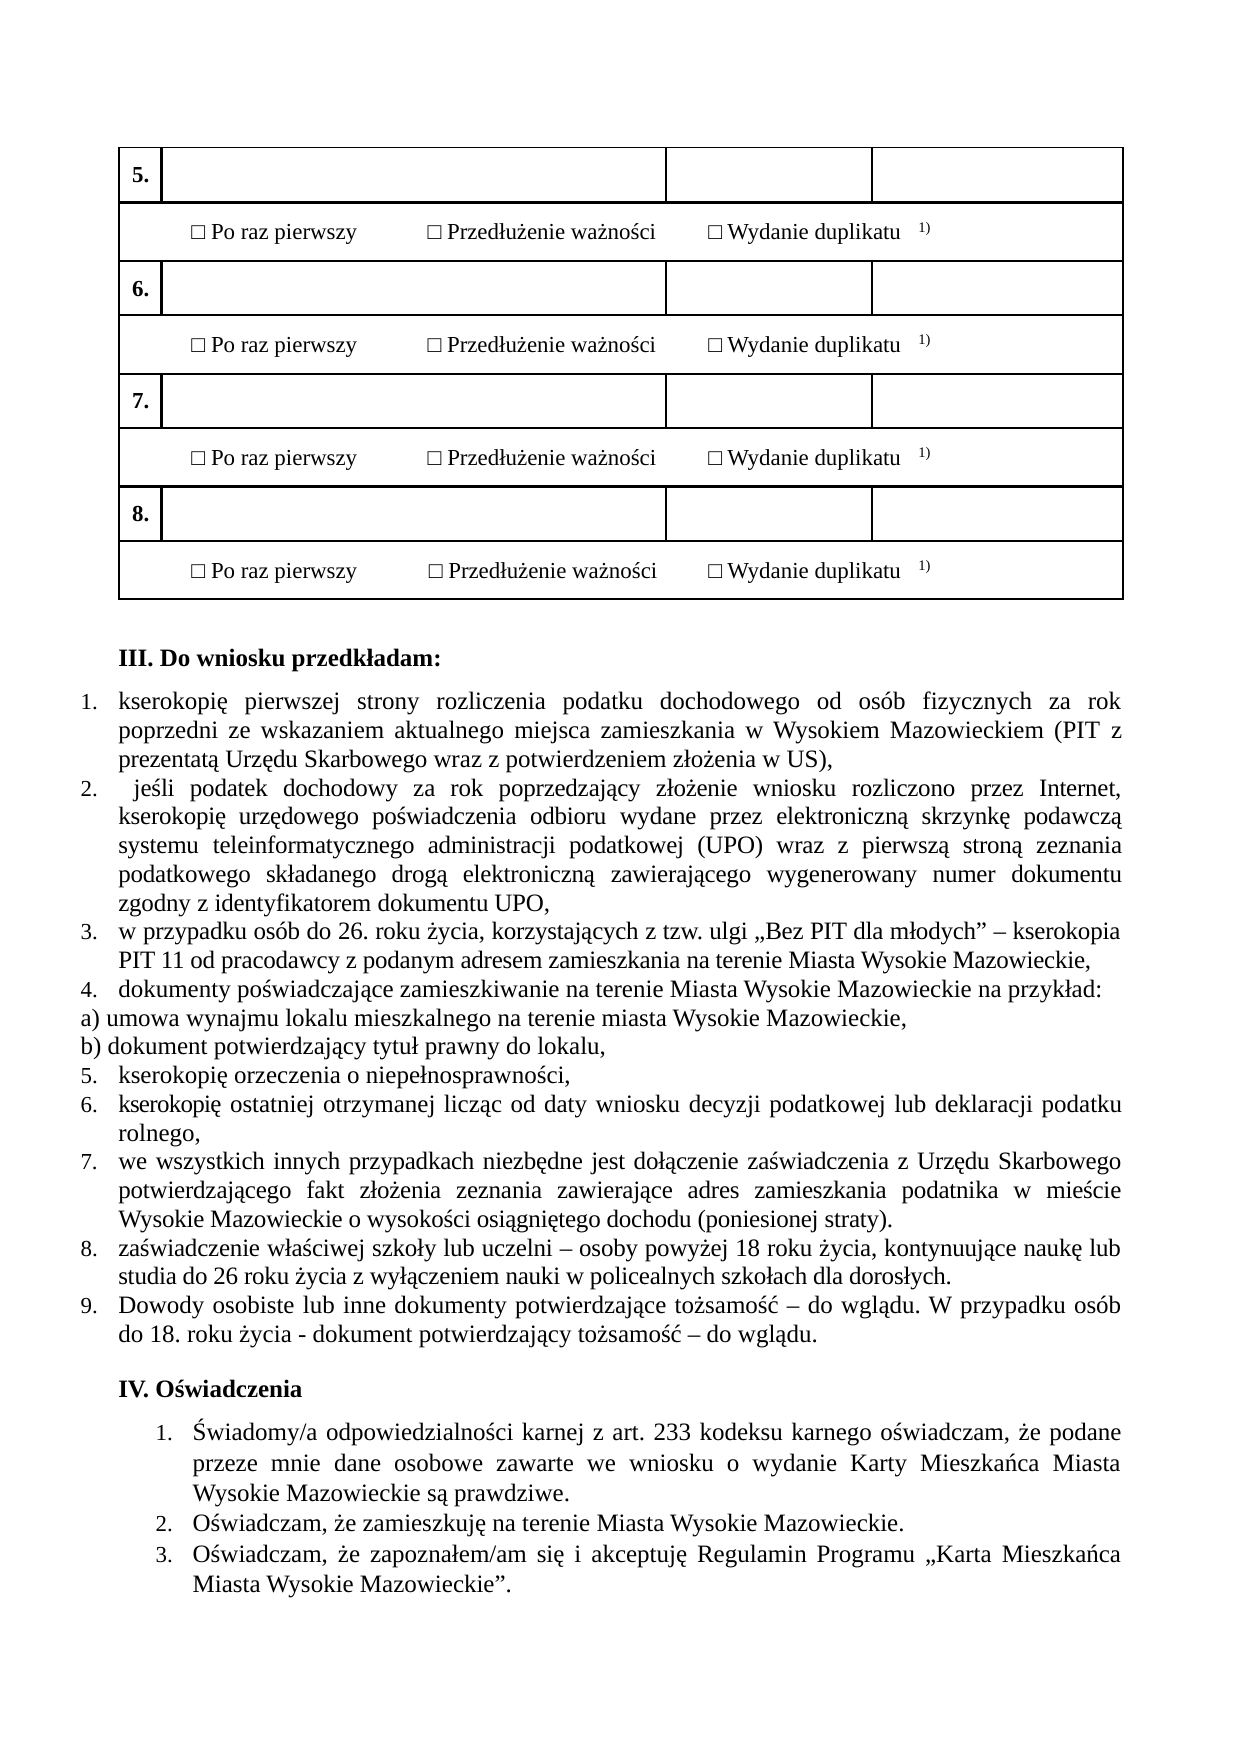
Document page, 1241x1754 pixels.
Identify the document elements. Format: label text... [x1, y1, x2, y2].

list Świadomy/a odpowiedzialności karnej z art. 233 kodeksu karnego oświadczam, że podane przeze mnie dane osobowe zawarte we wniosku o wydanie Karty Mieszkańca Miasta Wysokie Mazowieckie są prawdziwe. [155, 1417, 1122, 1507]
table_cell [163, 262, 665, 314]
list jeśli podatek dochodowy za rok poprzedzający złożenie wniosku rozliczono przez Internet, kserokopię urzędowego poświadczenia odbioru wydane przez elektroniczną skrzynkę podawczą systemu teleinformatycznego administracji podatkowej (UPO) wraz z pierwszą stroną zeznania podatkowego składanego drogą elektroniczną zawierającego wygenerowany numer dokumentu zgodny z identyfikatorem dokumentu UPO, [80, 773, 1122, 916]
table_cell [873, 375, 1122, 427]
list kserokopię ostatniej otrzymanej licząc od daty wniosku decyzji podatkowej lub deklaracji podatku rolnego, [80, 1089, 1122, 1146]
list Dowody osobiste lub inne dokumenty potwierdzające tożsamość – do wglądu. W przypadku osób do 18. roku życia - dokument potwierdzający tożsamość – do wglądu. [80, 1290, 1122, 1348]
table_cell [873, 488, 1122, 540]
list we wszystkich innych przypadkach niezbędne jest dołączenie zaświadczenia z Urzędu Skarbowego potwierdzającego fakt złożenia zeznania zawierające adres zamieszkania podatnika w mieście Wysokie Mazowieckie o wysokości osiągniętego dochodu (poniesionej straty). [80, 1146, 1122, 1233]
list w przypadku osób do 26. roku życia, korzystających z tzw. ulgi „Bez PIT dla młodych” – kserokopia PIT 11 od pracodawcy z podanym adresem zamieszkania na terenie Miasta Wysokie Mazowieckie, [80, 916, 1122, 974]
text III. Do wniosku przedkładam: [118, 643, 1122, 672]
table_cell □ Po raz pierwszy □ Przedłużenie ważności □ Wydanie duplikatu 1) [120, 316, 1122, 372]
table_cell [667, 488, 871, 540]
table_cell 7. [120, 375, 160, 427]
list Oświadczam, że zapoznałem/am się i akceptuję Regulamin Programu „Karta Mieszkańca Miasta Wysokie Mazowieckie”. [155, 1539, 1122, 1598]
list kserokopię orzeczenia o niepełnosprawności, [80, 1060, 1122, 1089]
table_header [667, 148, 871, 201]
text a) umowa wynajmu lokalu mieszkalnego na terenie miasta Wysokie Mazowieckie, [80, 1003, 1122, 1031]
table_cell [163, 488, 665, 540]
list kserokopię pierwszej strony rozliczenia podatku dochodowego od osób fizycznych za rok poprzedni ze wskazaniem aktualnego miejsca zamieszkania w Wysokiem Mazowieckiem (PIT z prezentatą Urzędu Skarbowego wraz z potwierdzeniem złożenia w US), [80, 686, 1122, 773]
table_cell □ Po raz pierwszy □ Przedłużenie ważności □ Wydanie duplikatu 1) [120, 204, 1122, 260]
table_cell [873, 262, 1122, 314]
list Oświadczam, że zamieszkuję na terenie Miasta Wysokie Mazowieckie. [155, 1508, 1122, 1537]
table_cell 8. [120, 488, 160, 540]
list zaświadczenie właściwej szkoły lub uczelni – osoby powyżej 18 roku życia, kontynuujące naukę lub studia do 26 roku życia z wyłączeniem nauki w policealnych szkołach dla dorosłych. [80, 1233, 1122, 1290]
table_cell 6. [120, 262, 160, 314]
table_header [873, 148, 1122, 201]
table_cell □ Po raz pierwszy □ Przedłużenie ważności □ Wydanie duplikatu 1) [120, 429, 1122, 485]
list dokumenty poświadczające zamieszkiwanie na terenie Miasta Wysokie Mazowieckie na przykład: [80, 974, 1122, 1003]
table_cell [667, 262, 871, 314]
table_header [163, 148, 665, 201]
table_cell [163, 375, 665, 427]
table_header 5. [120, 148, 160, 201]
text b) dokument potwierdzający tytuł prawny do lokalu, [80, 1031, 1122, 1060]
text IV. Oświadczenia [118, 1374, 1122, 1403]
table_cell [667, 375, 871, 427]
table_cell □ Po raz pierwszy □ Przedłużenie ważności □ Wydanie duplikatu 1) [120, 542, 1122, 598]
